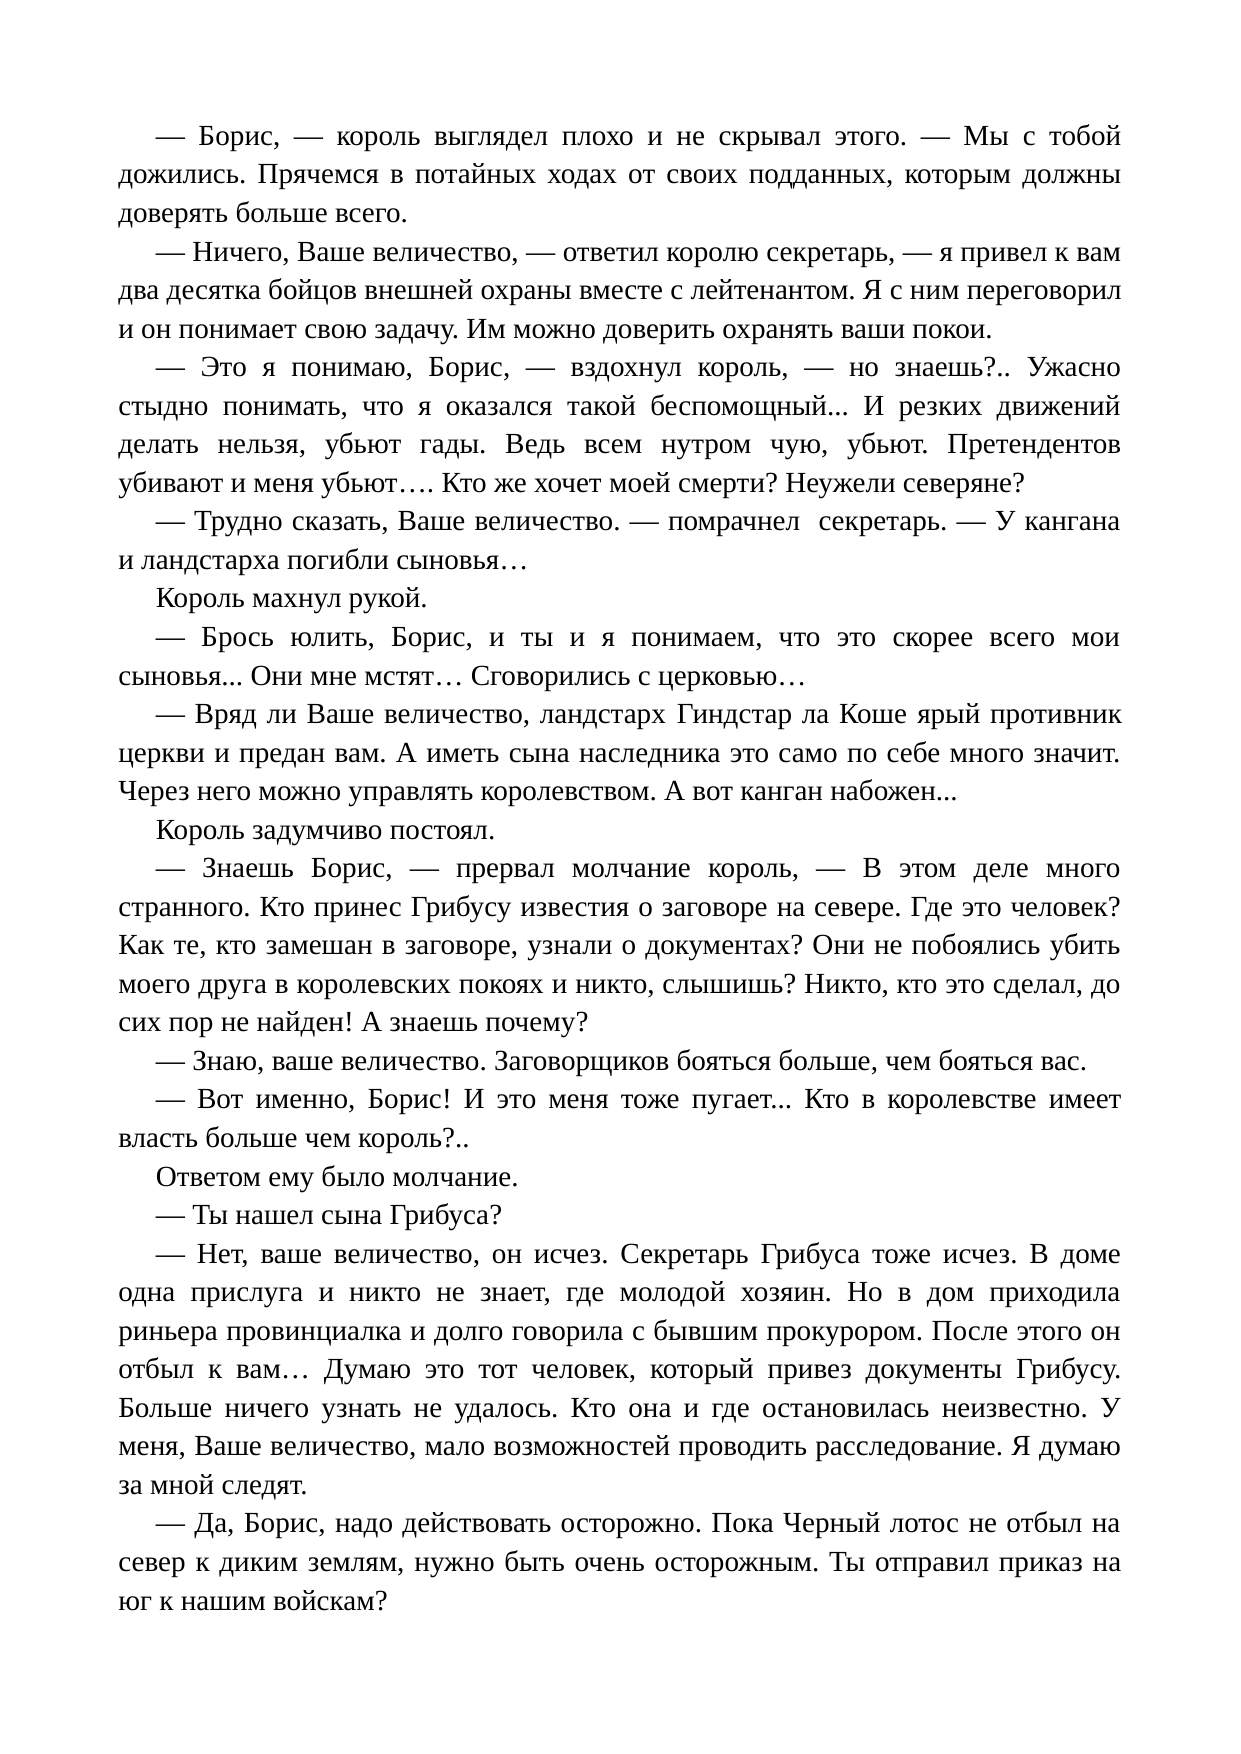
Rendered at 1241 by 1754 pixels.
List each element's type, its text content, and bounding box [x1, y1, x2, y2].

text — Борис, — король выглядел плохо и не скрывал этого. — Мы с тобой дожились. Прячемся в потайных ходах от своих подданных, которым должны доверять больше всего. [118, 118, 1122, 229]
text — Да, Борис, надо действовать осторожно. Пока Черный лотос не отбыл на север к диким землям, нужно быть очень осторожным. Ты отправил приказ на юг к нашим войскам? [118, 1506, 1122, 1616]
text — Трудно сказать, Ваше величество. — помрачнел секретарь. — У кангана и ландстарха погибли сыновья… [118, 503, 1122, 576]
text Король махнул рукой. [118, 581, 1122, 614]
text Король задумчиво постоял. [118, 812, 1122, 845]
text Ответом ему было молчание. [118, 1159, 1122, 1192]
text — Знаешь Борис, — прервал молчание король, — В этом деле много странного. Кто принес Грибусу известия о заговоре на севере. Где это человек? Как те, кто замешан в заговоре, узнали о документах? Они не побоялись убить моего друга в королевских покоях и никто, слышишь? Никто, кто это сделал, до сих пор не найден! А знаешь почему? [118, 850, 1122, 1038]
text — Вот именно, Борис! И это меня тоже пугает... Кто в королевстве имеет власть больше чем король?.. [118, 1082, 1122, 1154]
text — Ничего, Ваше величество, — ответил королю секретарь, — я привел к вам два десятка бойцов внешней охраны вместе с лейтенантом. Я с ним переговорил и он понимает свою задачу. Им можно доверить охранять ваши покои. [118, 234, 1122, 344]
text — Нет, ваше величество, он исчез. Секретарь Грибуса тоже исчез. В доме одна прислуга и никто не знает, где молодой хозяин. Но в дом приходила риньера провинциалка и долго говорила с бывшим прокурором. После этого он отбыл к вам… Думаю это тот человек, который привез документы Грибусу. Больше ничего узнать не удалось. Кто она и где остановилась неизвестно. У меня, Ваше величество, мало возможностей проводить расследование. Я думаю за мной следят. [118, 1236, 1122, 1501]
text — Знаю, ваше величество. Заговорщиков бояться больше, чем бояться вас. [118, 1043, 1122, 1077]
text — Это я понимаю, Борис, — вздохнул король, — но знаешь?.. Ужасно стыдно понимать, что я оказался такой беспомощный... И резких движений делать нельзя, убьют гады. Ведь всем нутром чую, убьют. Претендентов убивают и меня убьют…. Кто же хочет моей смерти? Неужели северяне? [118, 349, 1122, 498]
text — Брось юлить, Борис, и ты и я понимаем, что это скорее всего мои сыновья... Они мне мстят… Сговорились с церковью… [118, 619, 1122, 691]
text — Вряд ли Ваше величество, ландстарх Гиндстар ла Коше ярый противник церкви и предан вам. А иметь сына наследника это само по себе много значит. Через него можно управлять королевством. А вот канган набожен... [118, 696, 1122, 807]
text — Ты нашел сына Грибуса? [118, 1197, 1122, 1231]
